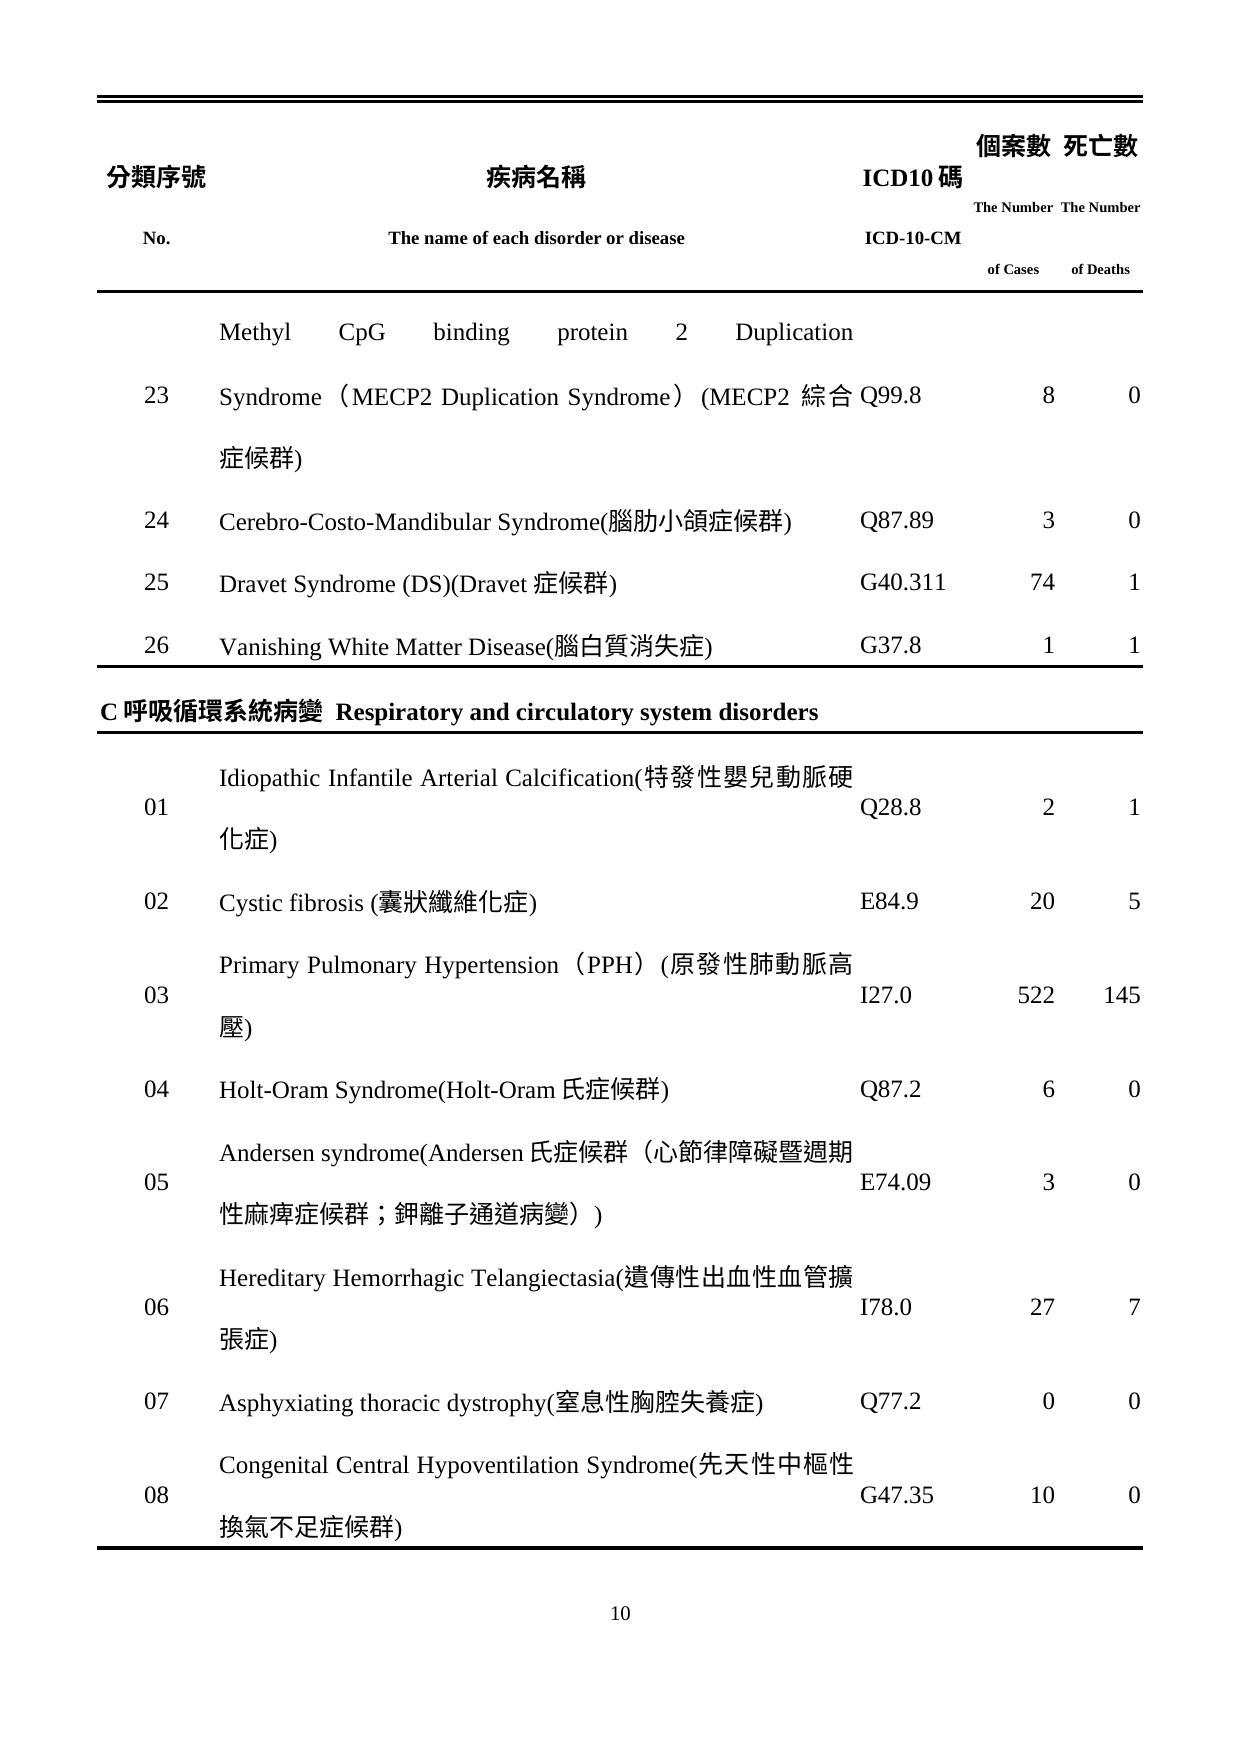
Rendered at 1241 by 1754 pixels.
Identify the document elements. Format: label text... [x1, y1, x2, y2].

table_cell 04 [97, 1046, 216, 1109]
table_cell 10 [969, 1421, 1057, 1546]
table_cell E84.9 [857, 859, 969, 921]
table_cell 25 [97, 540, 216, 603]
table_cell 01 [97, 734, 216, 859]
table_cell G40.311 [857, 540, 969, 603]
table_cell 07 [97, 1359, 216, 1421]
table_cell Q87.89 [857, 478, 969, 540]
table_cell 26 [97, 603, 216, 665]
table_cell 145 [1058, 921, 1143, 1046]
table_cell 6 [969, 1046, 1057, 1109]
table_cell E74.09 [857, 1109, 969, 1234]
table_cell 08 [97, 1421, 216, 1546]
table_cell Q87.2 [857, 1046, 969, 1109]
table_header 分類序號 No. [97, 103, 216, 290]
table_cell 0 [1058, 1421, 1143, 1546]
table_header 疾病名稱 The name of each disorder or disease [216, 103, 857, 290]
table_cell 2 [969, 734, 1057, 859]
table_cell C呼吸循環系統病變 Respiratory and circulatory system disorders [97, 668, 1143, 731]
table_cell 0 [1058, 1359, 1143, 1421]
table_cell 522 [969, 921, 1057, 1046]
table_cell Vanishing White Matter Disease(腦白質消失症) [216, 603, 857, 665]
table_cell Idiopathic Infantile Arterial Calcification(特發性嬰兒動脈硬化症) [216, 734, 857, 859]
table_cell Holt-Oram Syndrome(Holt-Oram氏症候群) [216, 1046, 857, 1109]
table_cell 0 [1058, 1046, 1143, 1109]
table_cell 03 [97, 921, 216, 1046]
table_header 死亡數 The Number of Deaths [1058, 103, 1143, 290]
table_cell G37.8 [857, 603, 969, 665]
table_cell 0 [969, 1359, 1057, 1421]
table_cell Primary Pulmonary Hypertension（PPH）(原發性肺動脈高壓) [216, 921, 857, 1046]
table_cell 74 [969, 540, 1057, 603]
table_cell 05 [97, 1109, 216, 1234]
table_cell Congenital Central Hypoventilation Syndrome(先天性中樞性換氣不足症候群) [216, 1421, 857, 1546]
table_cell Q99.8 [857, 293, 969, 478]
table_cell 20 [969, 859, 1057, 921]
table_cell Cerebro-Costo-Mandibular Syndrome(腦肋小頜症候群) [216, 478, 857, 540]
table_cell 06 [97, 1234, 216, 1359]
table_cell 0 [1058, 1109, 1143, 1234]
table_cell Dravet Syndrome (DS)(Dravet 症候群) [216, 540, 857, 603]
table_header 個案數 The Number of Cases [969, 103, 1057, 290]
table_cell 8 [969, 293, 1057, 478]
table_cell 1 [1058, 603, 1143, 665]
table_cell 1 [969, 603, 1057, 665]
table_cell G47.35 [857, 1421, 969, 1546]
table_cell Q77.2 [857, 1359, 969, 1421]
table_cell 23 [97, 293, 216, 478]
table_cell Asphyxiating thoracic dystrophy(窒息性胸腔失養症) [216, 1359, 857, 1421]
table_cell 5 [1058, 859, 1143, 921]
table_cell 1 [1058, 734, 1143, 859]
table_cell 3 [969, 1109, 1057, 1234]
table_cell 0 [1058, 293, 1143, 478]
table_cell Cystic fibrosis (囊狀纖維化症) [216, 859, 857, 921]
table_cell I78.0 [857, 1234, 969, 1359]
table_cell 1 [1058, 540, 1143, 603]
table_cell 3 [969, 478, 1057, 540]
table_cell Hereditary Hemorrhagic Telangiectasia(遺傳性出血性血管擴張症) [216, 1234, 857, 1359]
table_cell 02 [97, 859, 216, 921]
table_header ICD10碼 ICD-10-CM [857, 103, 969, 290]
table_cell Andersen syndrome(Andersen氏症候群（心節律障礙暨週期性麻痺症候群；鉀離子通道病變）) [216, 1109, 857, 1234]
table_cell 7 [1058, 1234, 1143, 1359]
table_cell Methyl CpG binding protein 2 Duplication Syndrome（MECP2 Duplication Syndrome）(MECP2 綜合症候群) [216, 293, 857, 478]
table_cell 0 [1058, 478, 1143, 540]
table_cell I27.0 [857, 921, 969, 1046]
table_cell 27 [969, 1234, 1057, 1359]
table_cell Q28.8 [857, 734, 969, 859]
table_cell 24 [97, 478, 216, 540]
